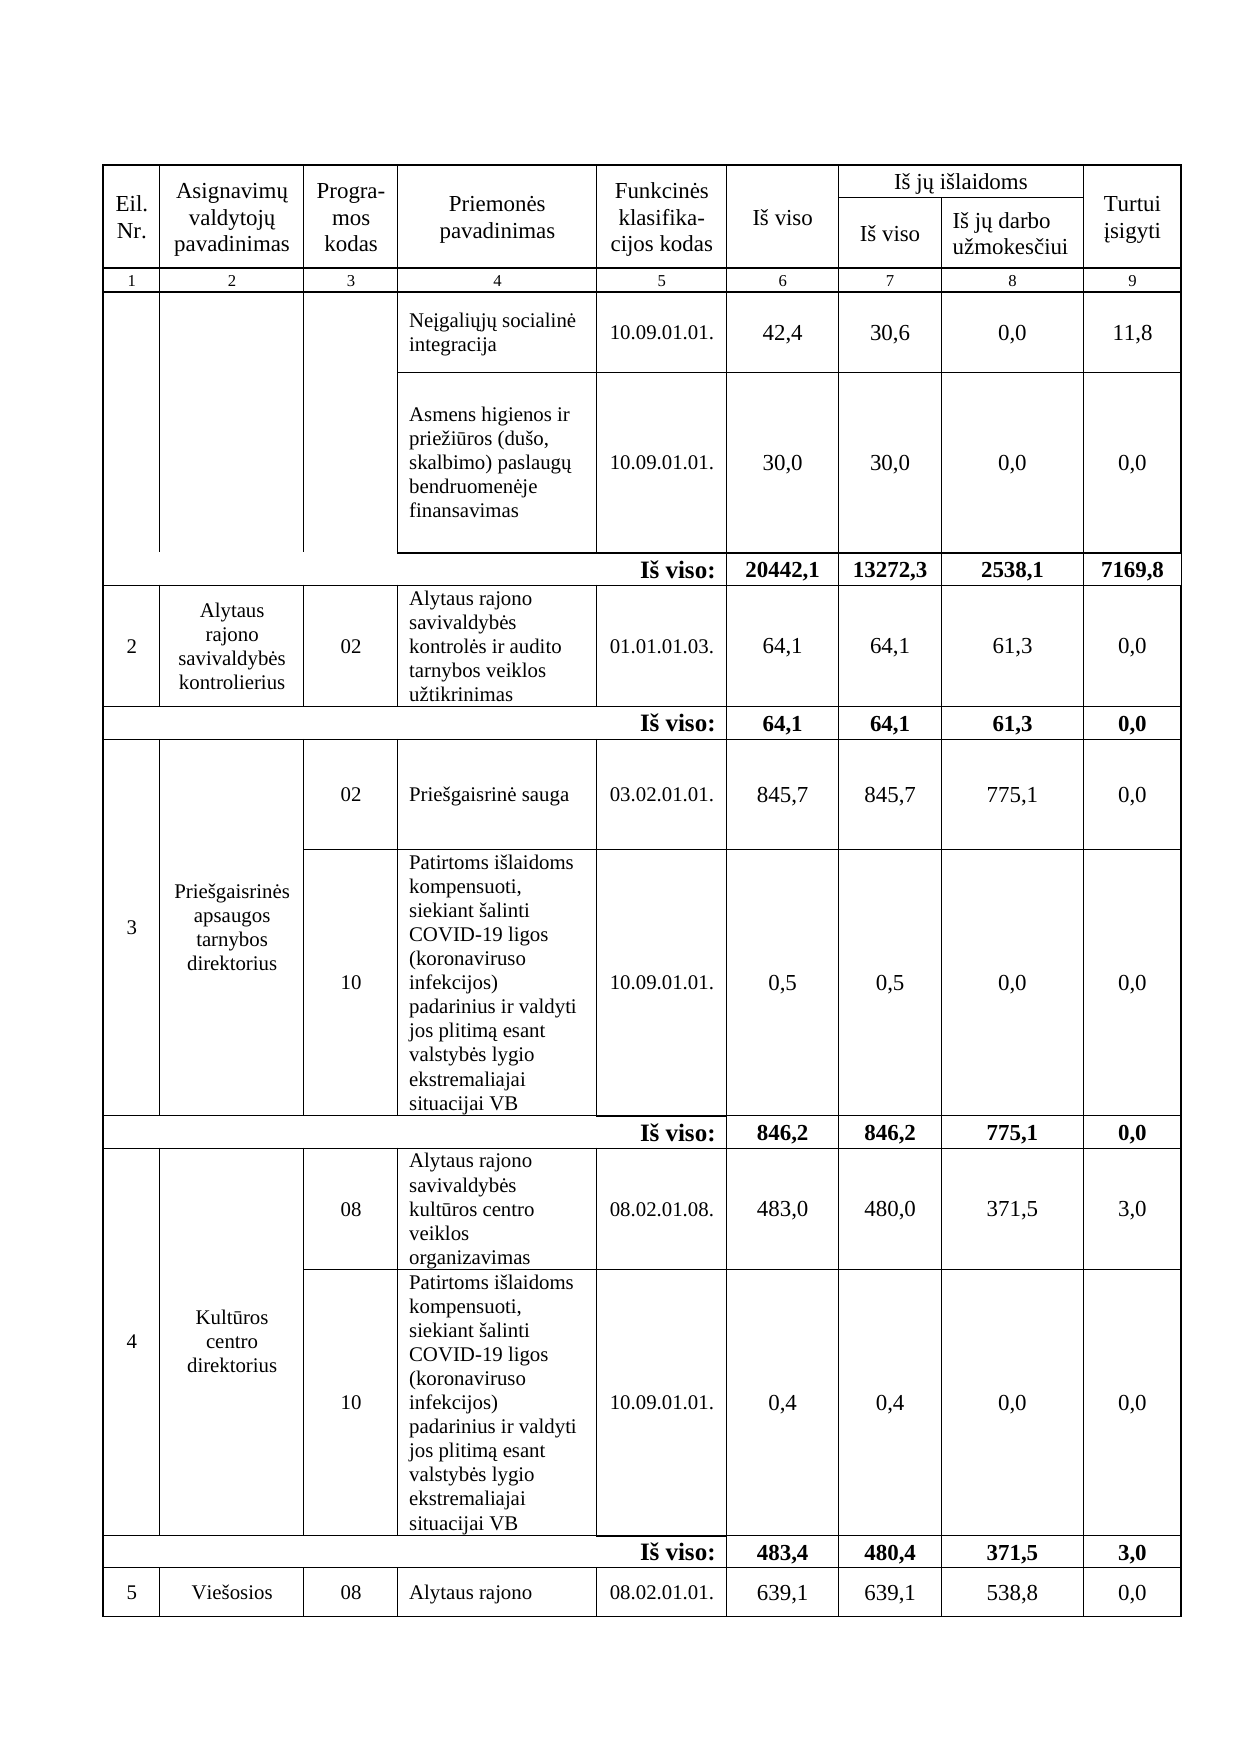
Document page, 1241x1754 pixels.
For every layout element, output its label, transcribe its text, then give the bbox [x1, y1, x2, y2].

table_cell 0,5 [727, 850, 838, 1114]
table_cell 3 [104, 740, 159, 1114]
table_cell 1 [104, 269, 159, 291]
table_header Priemonės pavadinimas [398, 166, 596, 267]
table_header Eil. Nr. [104, 166, 159, 267]
table_cell 639,1 [727, 1568, 838, 1616]
table_cell 08 [304, 1568, 397, 1616]
table_cell 0,0 [1084, 850, 1180, 1114]
table_cell 5 [104, 1568, 159, 1616]
table_cell 64,1 [839, 707, 941, 739]
table_cell 538,8 [942, 1568, 1083, 1616]
table_cell 10.09.01.01. [597, 293, 726, 372]
table_cell 7 [839, 269, 941, 291]
table_cell 61,3 [942, 586, 1083, 706]
table_cell Alytaus rajono savivaldybės kultūros centro veiklos organizavimas [398, 1149, 596, 1269]
table_cell 845,7 [727, 740, 838, 849]
table_cell 64,1 [727, 586, 838, 706]
table_cell 0,0 [1084, 1116, 1180, 1147]
table_cell [160, 293, 303, 552]
table_cell 5 [597, 269, 726, 291]
table_cell Priešgaisrinės apsaugos tarnybos direktorius [160, 740, 303, 1114]
table_cell Patirtoms išlaidoms kompensuoti, siekiant šalinti COVID-19 ligos (koronaviruso infekcijos) padarinius ir valdyti jos plitimą esant valstybės lygio ekstremaliajai situacijai VB [398, 850, 596, 1114]
table_cell 775,1 [942, 740, 1083, 849]
table_cell 11,8 [1084, 293, 1180, 372]
table_cell 30,0 [727, 373, 838, 552]
table_cell 10 [304, 1270, 397, 1534]
table_cell Alytaus rajono savivaldybės kontrolierius [160, 586, 303, 706]
table_header Funkcinės klasifika-cijos kodas [597, 166, 726, 267]
table_cell 7169,8 [1084, 554, 1181, 584]
table_cell Iš viso: [104, 1536, 726, 1567]
table_cell 0,4 [727, 1270, 838, 1534]
table_cell Alytaus rajono [398, 1568, 596, 1616]
table_cell 10.09.01.01. [597, 850, 726, 1114]
table_cell 13272,3 [839, 554, 941, 584]
table_cell Viešosios [160, 1568, 303, 1616]
table_cell 03.02.01.01. [597, 740, 726, 849]
table_cell 61,3 [942, 707, 1083, 739]
table_cell 3,0 [1084, 1536, 1180, 1567]
table_cell 3 [304, 269, 397, 291]
table_cell 371,5 [942, 1149, 1083, 1269]
table_cell 2538,1 [942, 554, 1083, 584]
table_cell 0,0 [1084, 586, 1180, 706]
table_cell 0,0 [1084, 740, 1180, 849]
table_cell Iš viso [839, 198, 941, 267]
table_cell 3,0 [1084, 1149, 1180, 1269]
table_header Asignavimų valdytojų pavadinimas [160, 166, 303, 267]
table_cell 0,0 [1084, 707, 1180, 739]
table_cell 0,0 [942, 1270, 1083, 1534]
table_cell Priešgaisrinė sauga [398, 740, 596, 849]
table_cell 2 [160, 269, 303, 291]
table_header Turtui įsigyti [1084, 166, 1180, 267]
table_cell Iš viso: [104, 1116, 726, 1147]
table_cell 0,0 [942, 850, 1083, 1114]
table_cell 08.02.01.01. [597, 1568, 726, 1616]
table_cell 0,4 [839, 1270, 941, 1534]
table_cell Asmens higienos ir priežiūros (dušo, skalbimo) paslaugų bendruomenėje finansavimas [398, 373, 596, 552]
table_cell 8 [942, 269, 1083, 291]
table_cell 845,7 [839, 740, 941, 849]
table_cell Neįgaliųjų socialinė integracija [398, 293, 596, 372]
table_cell 42,4 [727, 293, 838, 372]
table_cell 480,0 [839, 1149, 941, 1269]
table_cell 846,2 [839, 1116, 941, 1147]
table_cell 10.09.01.01. [597, 373, 726, 552]
table_cell 0,0 [942, 293, 1083, 372]
table_cell Alytaus rajono savivaldybės kontrolės ir audito tarnybos veiklos užtikrinimas [398, 586, 596, 706]
table_cell 4 [104, 1149, 159, 1534]
table_header Iš viso [727, 166, 838, 267]
table_cell 30,0 [839, 373, 941, 552]
table_cell 02 [304, 740, 397, 849]
table_cell Iš viso: [104, 707, 726, 739]
table_cell 4 [398, 269, 596, 291]
table_cell 30,6 [839, 293, 941, 372]
table_cell 2 [104, 586, 159, 706]
table_cell 483,0 [727, 1149, 838, 1269]
table_cell 01.01.01.03. [597, 586, 726, 706]
table_cell 6 [727, 269, 838, 291]
table_cell 08.02.01.08. [597, 1149, 726, 1269]
table_cell 0,0 [1084, 373, 1180, 552]
table_header Progra-mos kodas [304, 166, 397, 267]
table_cell Iš jų darbo užmokesčiui [942, 198, 1083, 267]
table_cell 9 [1084, 269, 1180, 291]
table_cell 846,2 [727, 1116, 838, 1147]
table_cell 10 [304, 850, 397, 1114]
table_cell 0,0 [1084, 1270, 1180, 1534]
table_cell 08 [304, 1149, 397, 1269]
table_cell 483,4 [727, 1536, 838, 1567]
table_cell 371,5 [942, 1536, 1083, 1567]
table_cell Patirtoms išlaidoms kompensuoti, siekiant šalinti COVID-19 ligos (koronaviruso infekcijos) padarinius ir valdyti jos plitimą esant valstybės lygio ekstremaliajai situacijai VB [398, 1270, 596, 1534]
table_cell 480,4 [839, 1536, 941, 1567]
table_header Iš jų išlaidoms [839, 166, 1083, 197]
table_cell 64,1 [727, 707, 838, 739]
table_cell 0,0 [1084, 1568, 1180, 1616]
table_cell [104, 293, 159, 552]
table_cell 10.09.01.01. [597, 1270, 726, 1534]
table_cell 639,1 [839, 1568, 941, 1616]
table_cell 20442,1 [727, 554, 838, 584]
table_cell Kultūros centro direktorius [160, 1149, 303, 1534]
table_cell 64,1 [839, 586, 941, 706]
table_cell 02 [304, 586, 397, 706]
table_cell Iš viso: [104, 552, 726, 584]
table_cell 0,0 [942, 373, 1083, 552]
table_cell 0,5 [839, 850, 941, 1114]
table_cell [304, 293, 397, 552]
table_cell 775,1 [942, 1116, 1083, 1147]
